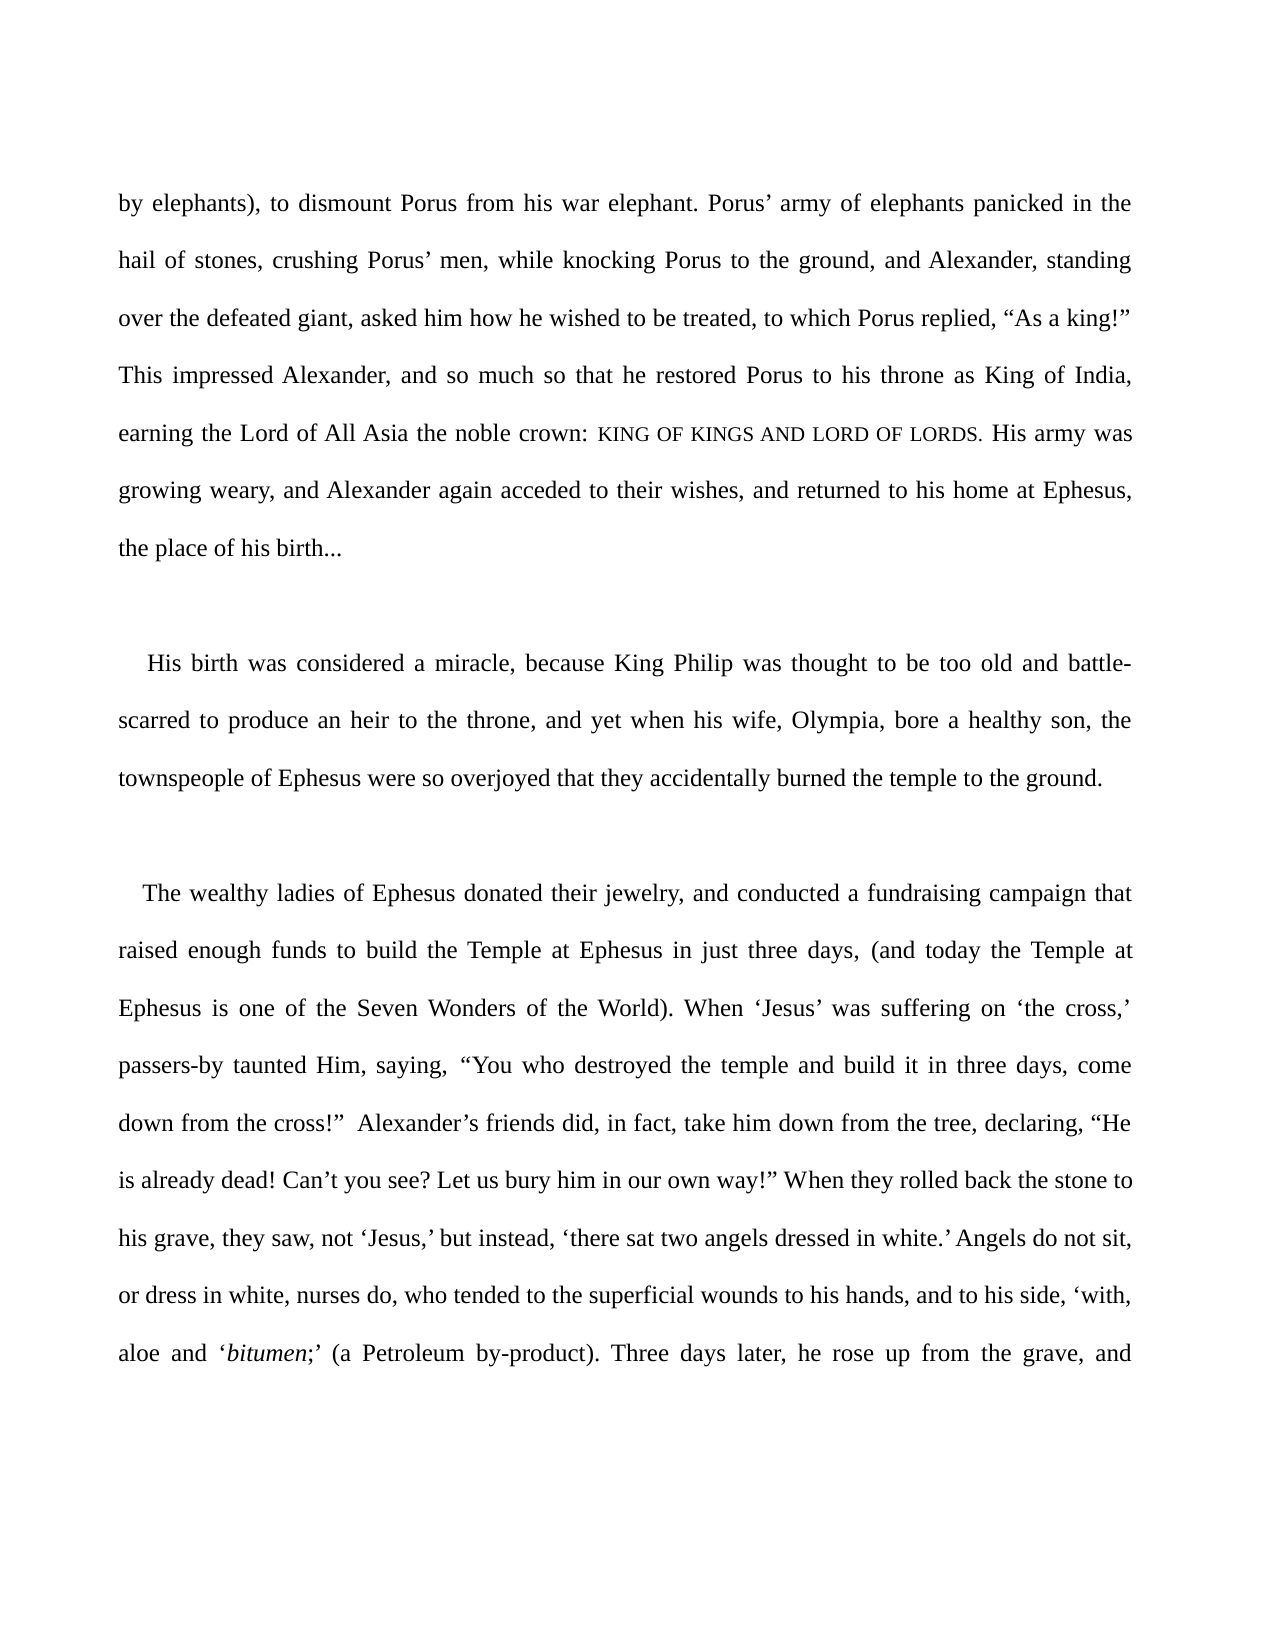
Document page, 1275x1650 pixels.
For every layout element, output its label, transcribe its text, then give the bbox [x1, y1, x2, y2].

text His birth was considered a miracle, because King Philip was thought to be too old and battle-scarred to produce an heir to the throne, and yet when his wife, Olympia, bore a healthy son, the townspeople of Ephesus were so overjoyed that they accidentally burned the temple to the ground. [118, 648, 1133, 792]
text The wealthy ladies of Ephesus donated their jewelry, and conducted a fundraising campaign that raised enough funds to build the Temple at Ephesus in just three days, (and today the Temple at Ephesus is one of the Seven Wonders of the World). When ‘Jesus’ was suffering on ‘the cross,’ passers-by taunted Him, saying, “You who destroyed the temple and build it in three days, come down from the cross!” Alexander’s friends did, in fact, take him down from the tree, declaring, “He is already dead! Can’t you see? Let us bury him in our own way!” When they rolled back the stone to his grave, they saw, not ‘Jesus,’ but instead, ‘there sat two angels dressed in white.’ Angels do not sit, or dress in white, nurses do, who tended to the superficial wounds to his hands, and to his side, ‘with, aloe and ‘bitumen;’ (a Petroleum by-product). Three days later, he rose up from the grave, and [118, 878, 1133, 1367]
text by elephants), to dismount Porus from his war elephant. Porus’ army of elephants panicked in the hail of stones, crushing Porus’ men, while knocking Porus to the ground, and Alexander, standing over the defeated giant, asked him how he wished to be treated, to which Porus replied, “As a king!” This impressed Alexander, and so much so that he restored Porus to his throne as King of India, earning the Lord of All Asia the noble crown: KING OF KINGS AND LORD OF LORDS. His army was growing weary, and Alexander again acceded to their wishes, and returned to his home at Ephesus, the place of his birth... [118, 188, 1133, 562]
